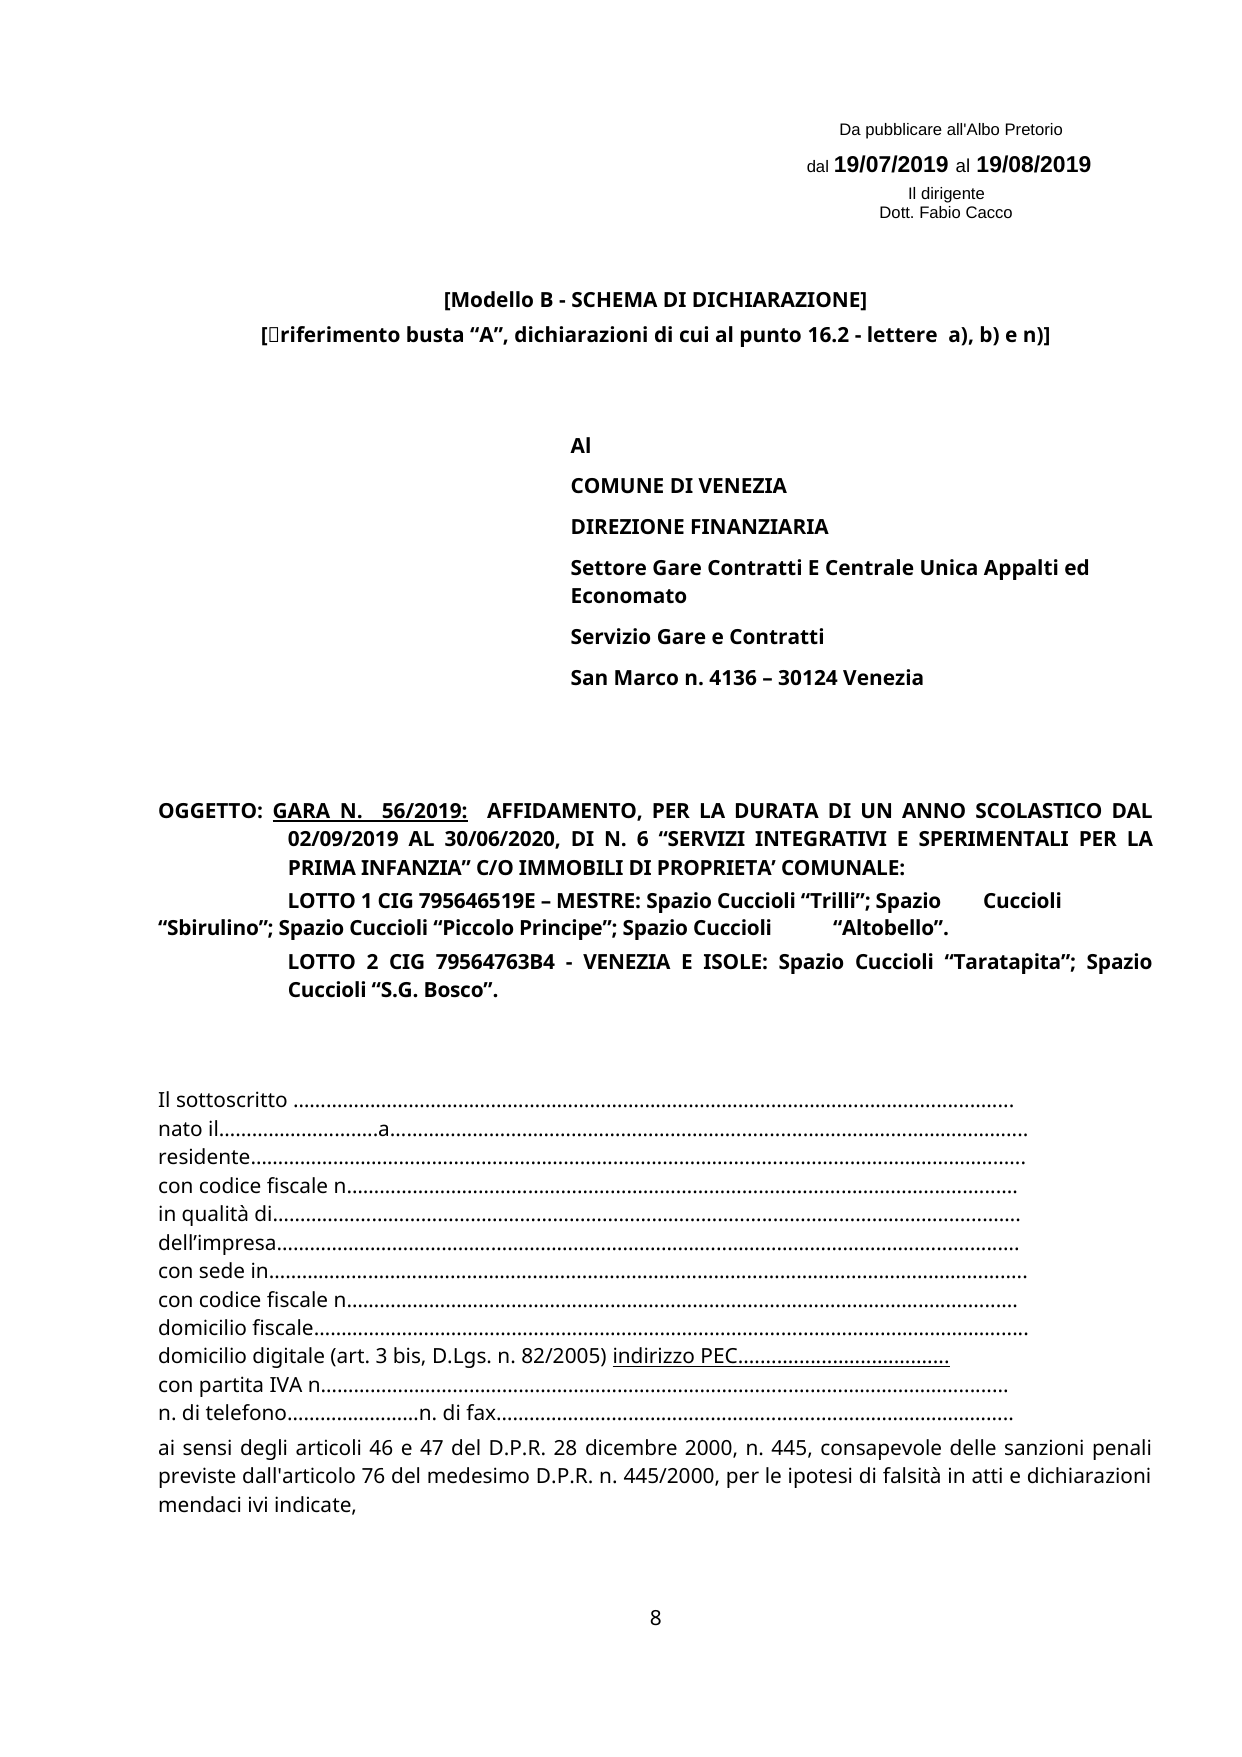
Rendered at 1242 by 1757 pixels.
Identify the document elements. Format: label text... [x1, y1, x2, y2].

text ai sensi degli articoli 46 e 47 del D.P.R. 28 dicembre 2000, n. 445, consapevole delle sanzioni penali previste dall'articolo 76 del medesimo D.P.R. n. 445/2000, per le ipotesi di falsità in atti e dichiarazioni mendaci ivi indicate, [158, 1433, 1153, 1518]
text domicilio digitale (art. 3 bis, D.Lgs. n. 82/2005) indirizzo PEC...................................... [158, 1342, 1153, 1370]
text in qualità di………………………………………………………………………….......…………………………...........…. [158, 1199, 1153, 1228]
text con partita IVA n……………………………………………………………………........………………………............ [158, 1370, 1153, 1398]
subtitle COMUNE DI VENEZIA [570, 471, 1153, 500]
text domicilio fiscale………………………………………………………………………..........……………………………...... [158, 1313, 1153, 1342]
subtitle Settore Gare Contratti E Centrale Unica Appalti ed Economato [570, 553, 1153, 610]
subtitle Al [570, 434, 1153, 459]
text LOTTO 1 CIG 795646519E – MESTRE: Spazio Cuccioli “Trilli”; Spazio Cuccioli “Sbirulino”; Spazio Cuccioli “Piccolo Principe”; Spazio Cuccioli “Altobello”. [158, 887, 1153, 941]
text OGGETTO: GARA N. 56/2019: AFFIDAMENTO, PER LA DURATA DI UN ANNO SCOLASTICO DAL 02/09/2019 AL 30/06/2020, DI N. 6 “SERVIZI INTEGRATIVI E SPERIMENTALI PER LA PRIMA INFANZIA” C/O IMMOBILI DI PROPRIETA’ COMUNALE: [158, 796, 1153, 881]
subtitle DIREZIONE FINANZIARIA [570, 512, 1153, 541]
text San Marco n. 4136 – 30124 Venezia [570, 663, 1153, 692]
text nato il………………………..a……………………………………………………….............……………………………….... [158, 1114, 1153, 1142]
text n. di telefono……………………n. di fax…………………………………………..............………………………..... [158, 1398, 1153, 1427]
text con codice fiscale n…………………………………………………………………...………………………................. [158, 1171, 1153, 1199]
text Servizio Gare e Contratti [570, 622, 1153, 651]
text con sede in……………………………………………………………………………...………………………………............ [158, 1256, 1153, 1285]
text residente………………………………………………………………………………..........……………………………........ [158, 1142, 1153, 1171]
text Il sottoscritto …………………………………………………………………………………………...…….................... [158, 1086, 1153, 1114]
text LOTTO 2 CIG 79564763B4 - VENEZIA E ISOLE: Spazio Cuccioli “Taratapita”; Spazio Cuccioli “S.G. Bosco”. [158, 947, 1153, 1004]
text [riferimento busta “A”, dichiarazioni di cui al punto 16.2 - lettere a), b) e n)] [158, 320, 1153, 349]
text dell’impresa………………………………………………………….…………...……………………………................…. [158, 1228, 1153, 1256]
text con codice fiscale n………………………………………………………………….....………………………............... [158, 1285, 1153, 1313]
text [Modello B - SCHEMA DI DICHIARAZIONE] [158, 286, 1153, 314]
